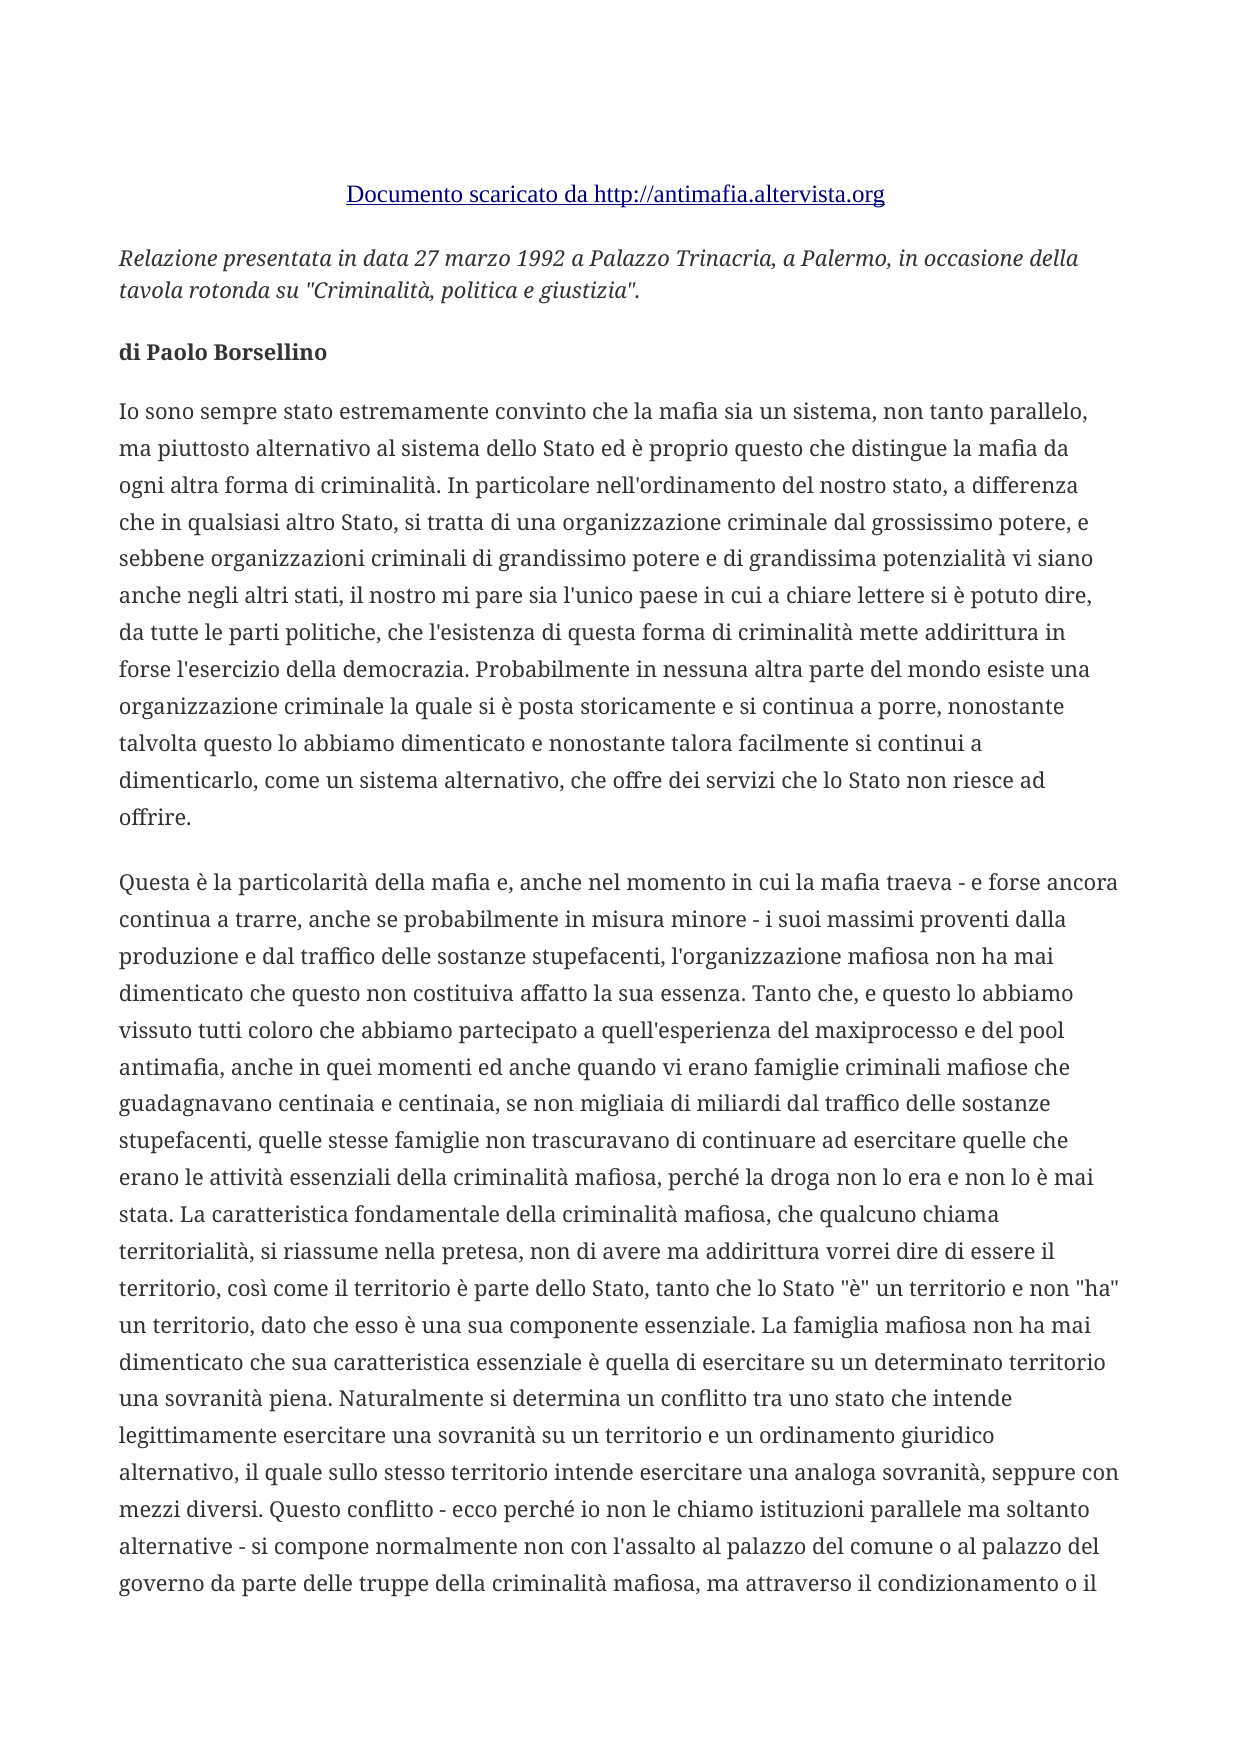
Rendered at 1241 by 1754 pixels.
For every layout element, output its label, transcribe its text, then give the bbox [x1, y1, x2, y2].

text Questa è la particolarità della mafia e, anche nel momento in cui la mafia traeva - e forse ancora continua a trarre, anche se probabilmente in misura minore - i suoi massimi proventi dalla produzione e dal traffico delle sostanze stupefacenti, l'organizzazione mafiosa non ha mai dimenticato che questo non costituiva affatto la sua essenza. Tanto che, e questo lo abbiamo vissuto tutti coloro che abbiamo partecipato a quell'esperienza del maxiprocesso e del pool antimafia, anche in quei momenti ed anche quando vi erano famiglie criminali mafiose che guadagnavano centinaia e centinaia, se non migliaia di miliardi dal traffico delle sostanze stupefacenti, quelle stesse famiglie non trascuravano di continuare ad esercitare quelle che erano le attività essenziali della criminalità mafiosa, perché la droga non lo era e non lo è mai stata. La caratteristica fondamentale della criminalità mafiosa, che qualcuno chiama territorialità, si riassume nella pretesa, non di avere ma addirittura vorrei dire di essere il territorio, così come il territorio è parte dello Stato, tanto che lo Stato "è" un territorio e non "ha" un territorio, dato che esso è una sua componente essenziale. La famiglia mafiosa non ha mai dimenticato che sua caratteristica essenziale è quella di esercitare su un determinato territorio una sovranità piena. Naturalmente si determina un conflitto tra uno stato che intende legittimamente esercitare una sovranità su un territorio e un ordinamento giuridico alternativo, il quale sullo stesso territorio intende esercitare una analoga sovranità, seppure con mezzi diversi. Questo conflitto - ecco perché io non le chiamo istituzioni parallele ma soltanto alternative - si compone normalmente non con l'assalto al palazzo del comune o al palazzo del governo da parte delle truppe della criminalità mafiosa, ma attraverso il condizionamento o il [119, 867, 1121, 1597]
text di Paolo Borsellino [119, 337, 1121, 367]
text Documento scaricato da http://antimafia.altervista.org [119, 179, 1112, 207]
text Relazione presentata in data 27 marzo 1992 a Palazzo Trinacria, a Palermo, in occasione della tavola rotonda su "Criminalità, politica e giustizia". [119, 242, 1112, 305]
text Io sono sempre stato estremamente convinto che la mafia sia un sistema, non tanto parallelo, ma piuttosto alternativo al sistema dello Stato ed è proprio questo che distingue la mafia da ogni altra forma di criminalità. In particolare nell'ordinamento del nostro stato, a differenza che in qualsiasi altro Stato, si tratta di una organizzazione criminale dal grossissimo potere, e sebbene organizzazioni criminali di grandissimo potere e di grandissima potenzialità vi siano anche negli altri stati, il nostro mi pare sia l'unico paese in cui a chiare lettere si è potuto dire, da tutte le parti politiche, che l'esistenza di questa forma di criminalità mette addirittura in forse l'esercizio della democrazia. Probabilmente in nessuna altra parte del mondo esiste una organizzazione criminale la quale si è posta storicamente e si continua a porre, nonostante talvolta questo lo abbiamo dimenticato e nonostante talora facilmente si continui a dimenticarlo, come un sistema alternativo, che offre dei servizi che lo Stato non riesce ad offrire. [119, 396, 1114, 831]
